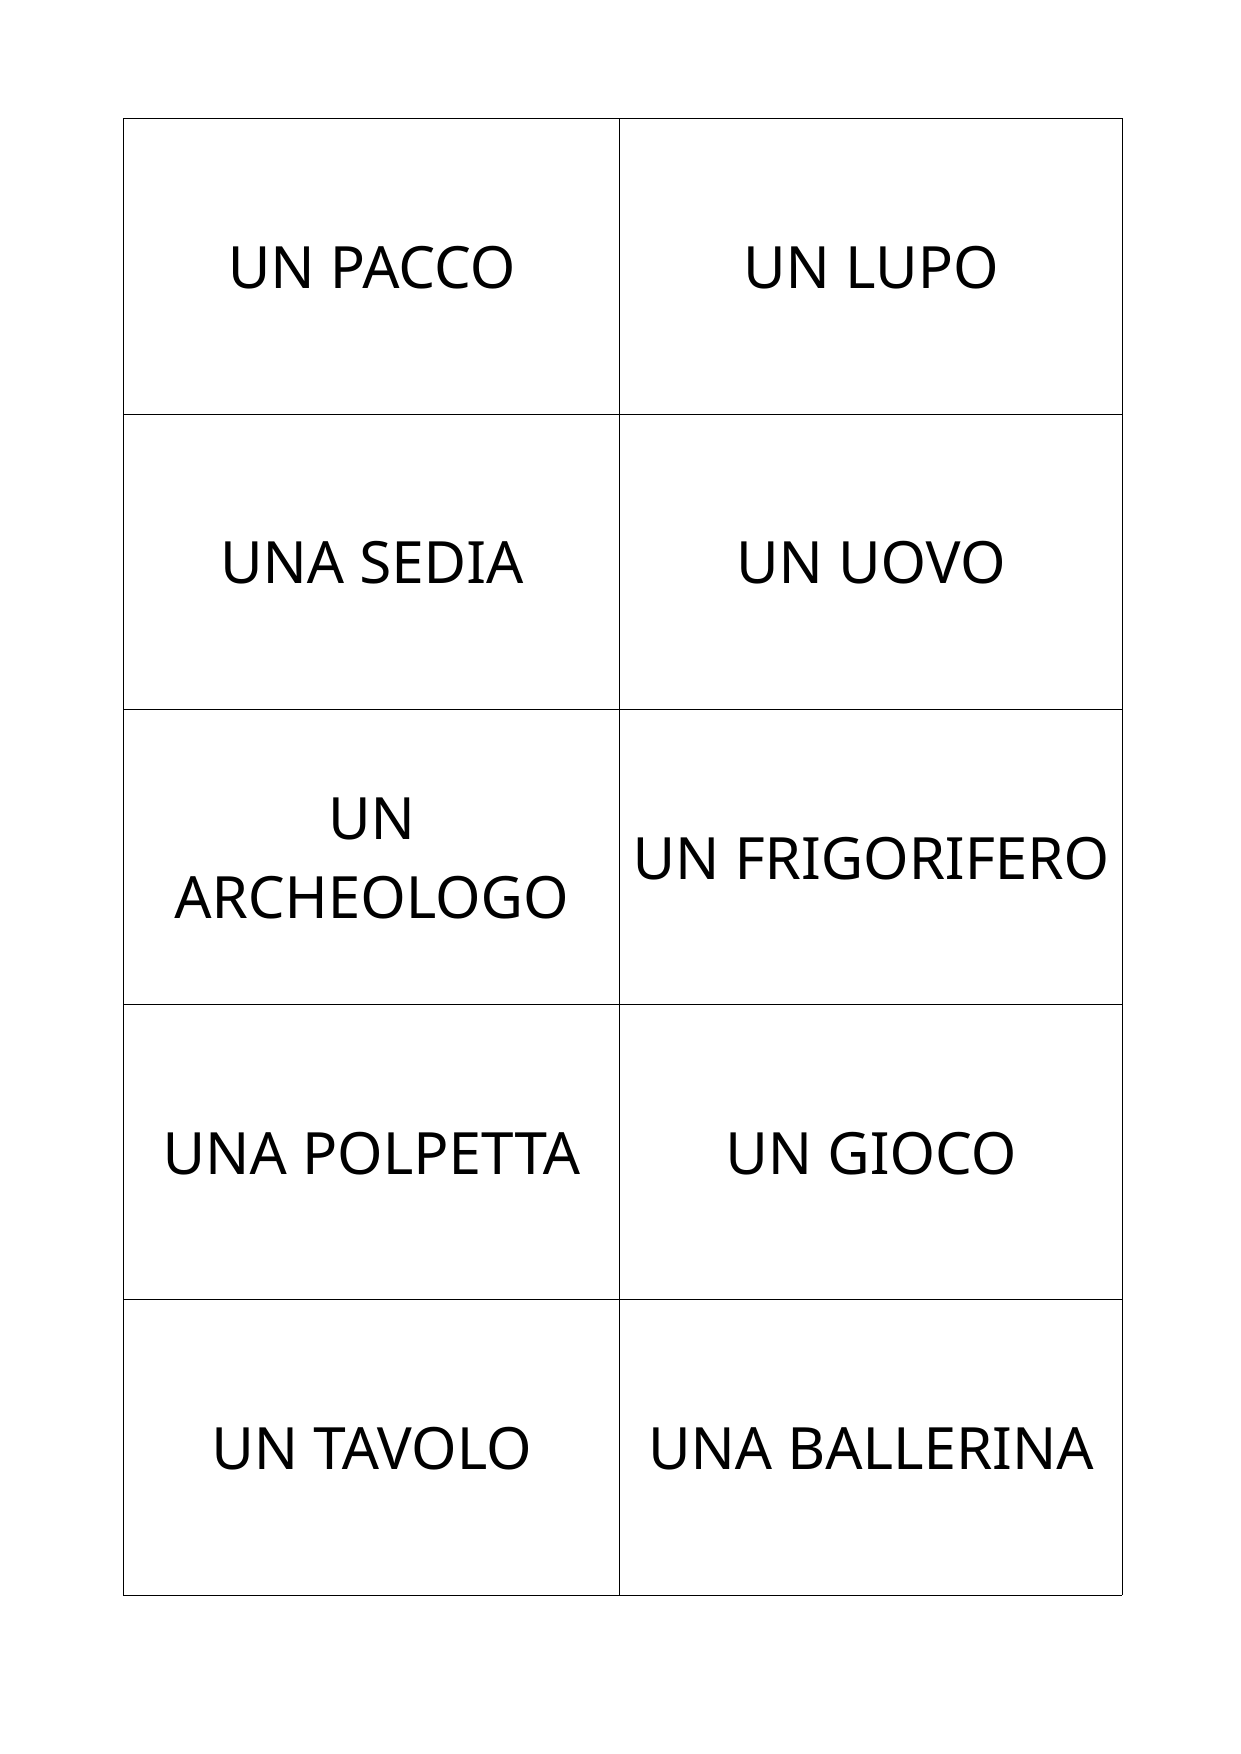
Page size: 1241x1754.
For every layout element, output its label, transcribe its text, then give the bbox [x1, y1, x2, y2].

table_cell UN LUPO [620, 119, 1122, 413]
table_cell UNA POLPETTA [124, 1005, 619, 1299]
table_cell UN FRIGORIFERO [620, 710, 1122, 1004]
table_cell UN PACCO [124, 119, 619, 413]
table_cell UNA BALLERINA [620, 1300, 1122, 1595]
table_cell UN TAVOLO [124, 1300, 619, 1595]
table_cell UN ARCHEOLOGO [124, 710, 619, 1004]
table_cell UNA SEDIA [124, 415, 619, 709]
table_cell UN GIOCO [620, 1005, 1122, 1299]
table_cell UN UOVO [620, 415, 1122, 709]
